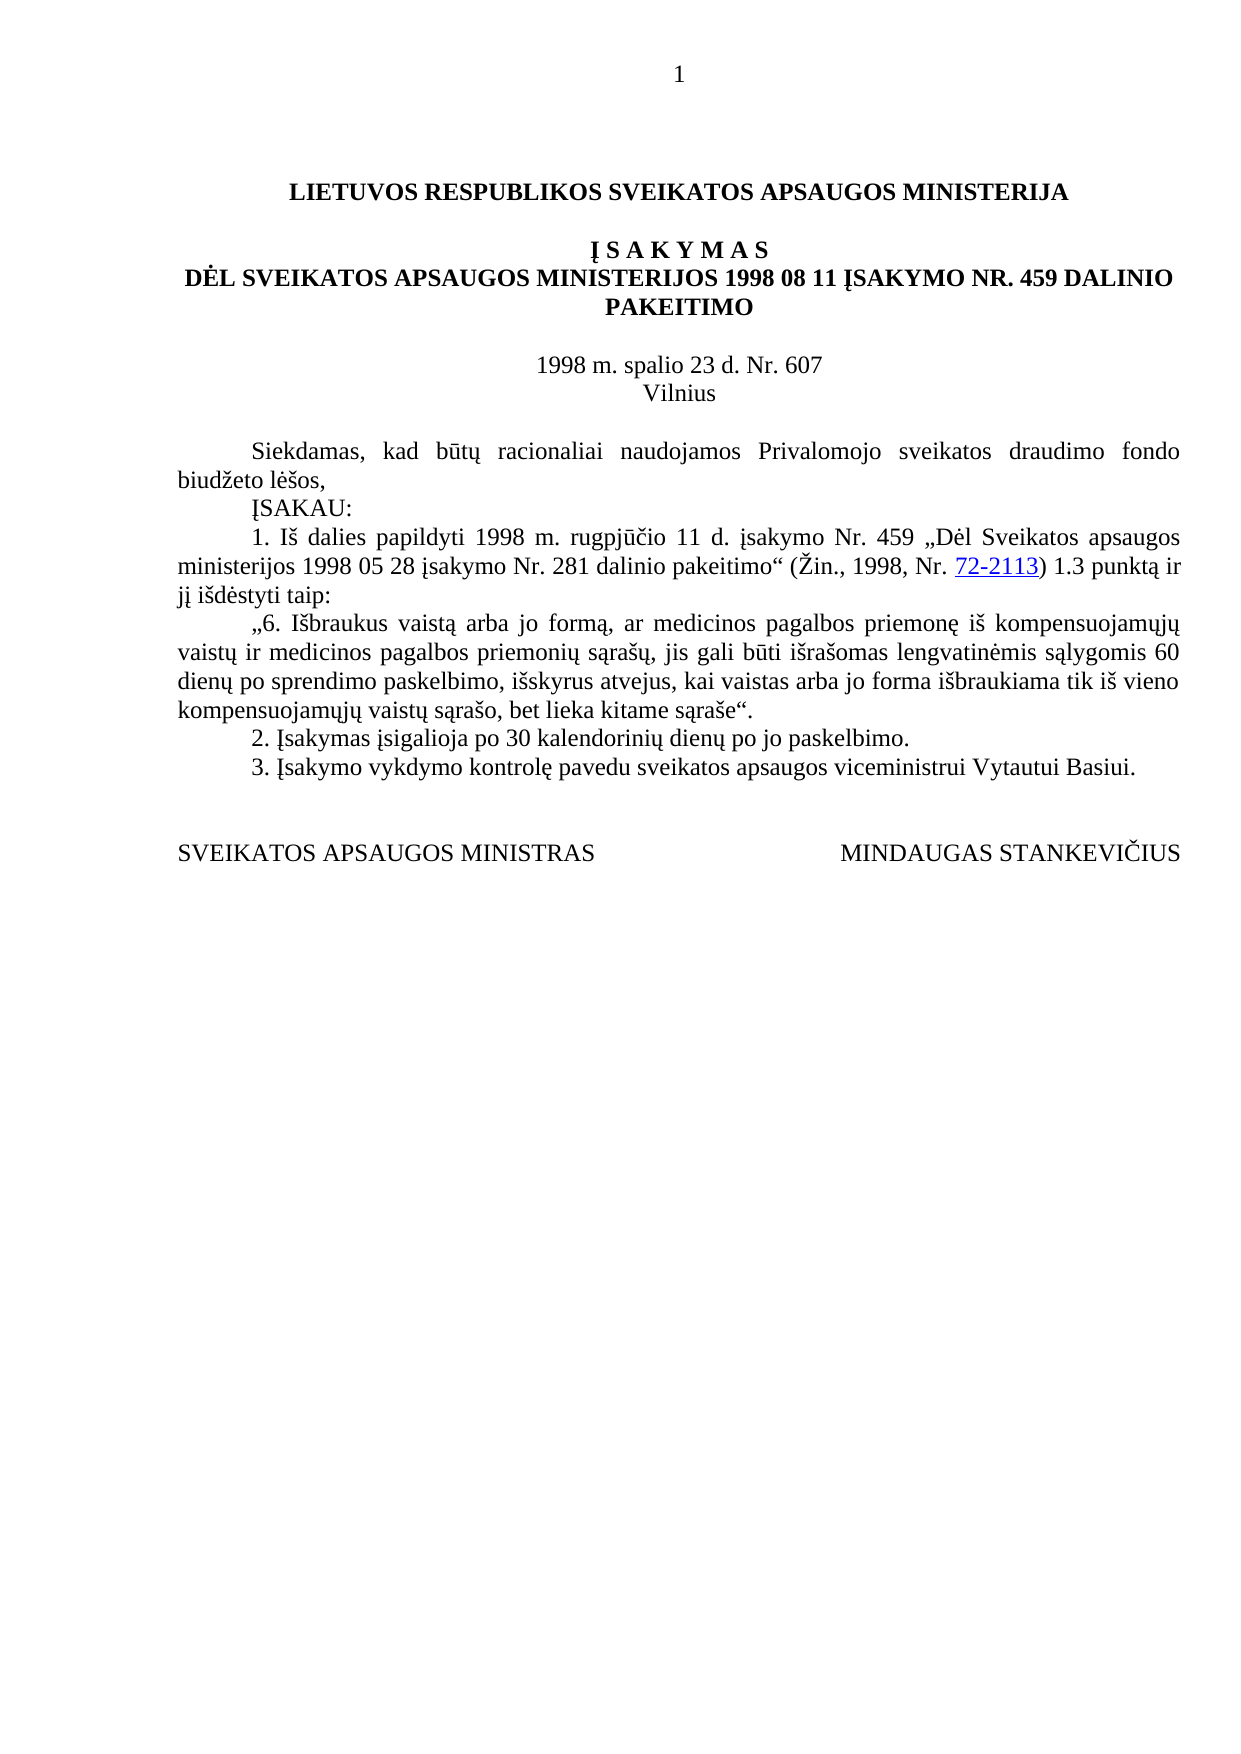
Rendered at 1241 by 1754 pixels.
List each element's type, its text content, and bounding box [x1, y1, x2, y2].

text SVEIKATOS APSAUGOS MINISTRAS MINDAUGAS STANKEVIČIUS [177, 838, 1181, 867]
text ĮSAKAU: [177, 493, 1181, 522]
text 2. Įsakymas įsigalioja po 30 kalendorinių dienų po jo paskelbimo. [177, 723, 1181, 752]
text 1. Iš dalies papildyti 1998 m. rugpjūčio 11 d. įsakymo Nr. 459 „Dėl Sveikatos apsaugos ministerijos 1998 05 28 įsakymo Nr. 281 dalinio pakeitimo“ (Žin., 1998, Nr. 72-2113) 1.3 punktą ir jį išdėstyti taip: [177, 522, 1181, 608]
text DĖL SVEIKATOS APSAUGOS MINISTERIJOS 1998 08 11 ĮSAKYMO NR. 459 DALINIO PAKEITIMO [177, 263, 1181, 321]
text 3. Įsakymo vykdymo kontrolę pavedu sveikatos apsaugos viceministrui Vytautui Basiui. [177, 752, 1181, 781]
text „6. Išbraukus vaistą arba jo formą, ar medicinos pagalbos priemonę iš kompensuojamųjų vaistų ir medicinos pagalbos priemonių sąrašų, jis gali būti išrašomas lengvatinėmis sąlygomis 60 dienų po sprendimo paskelbimo, išskyrus atvejus, kai vaistas arba jo forma išbraukiama tik iš vieno kompensuojamųjų vaistų sąrašo, bet lieka kitame sąraše“. [177, 608, 1181, 723]
text Vilnius [177, 378, 1181, 407]
text 1998 m. spalio 23 d. Nr. 607 [177, 350, 1181, 378]
text LIETUVOS RESPUBLIKOS SVEIKATOS APSAUGOS MINISTERIJA [177, 177, 1181, 206]
text Į S A K Y M A S [177, 235, 1181, 263]
text Siekdamas, kad būtų racionaliai naudojamos Privalomojo sveikatos draudimo fondo biudžeto lėšos, [177, 436, 1181, 493]
